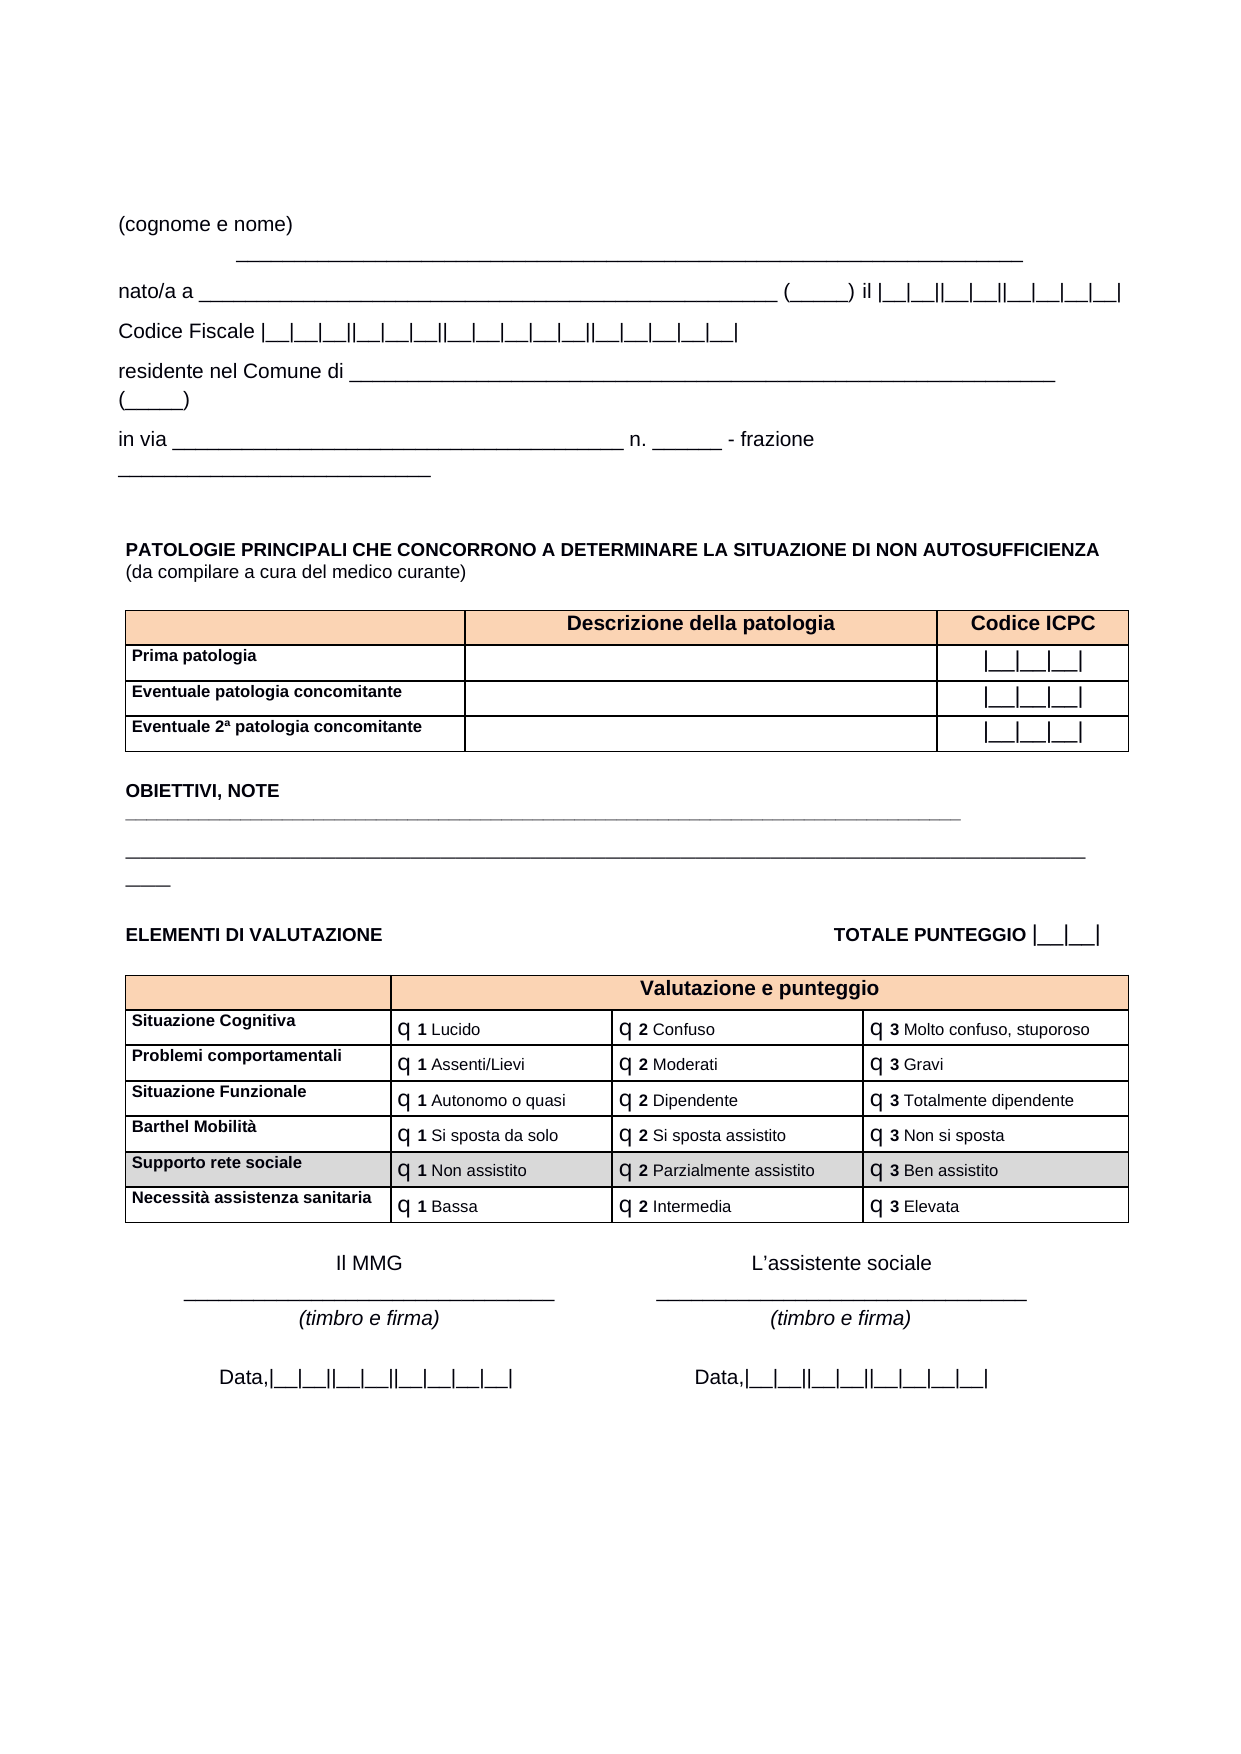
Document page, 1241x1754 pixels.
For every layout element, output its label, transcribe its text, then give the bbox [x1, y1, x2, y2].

table_cell q 1 Non assistito [392, 1153, 611, 1186]
table_cell Problemi comportamentali [126, 1046, 390, 1080]
text Il MMG L’assistente sociale [118, 1251, 1122, 1274]
table_cell q 1 Assenti/Lievi [392, 1046, 611, 1080]
table_cell [466, 646, 936, 680]
table_cell |__|__|__| [938, 646, 1128, 680]
table_cell q 3 Molto confuso, stuporoso [864, 1011, 1128, 1044]
table_cell q 3 Ben assistito [864, 1153, 1128, 1186]
table_cell Barthel Mobilità [126, 1117, 390, 1151]
table_cell Situazione Funzionale [126, 1082, 390, 1115]
table_header Codice ICPC [938, 611, 1128, 644]
table_header Descrizione della patologia [466, 611, 936, 644]
text Data,|__|__||__|__||__|__|__|__| Data,|__|__||__|__||__|__|__|__| [118, 1365, 1122, 1389]
table_cell q 2 Si sposta assistito [613, 1117, 862, 1151]
table_header ELEMENTI DI VALUTAZIONE TOTALE PUNTEGGIO |__|__| [118, 920, 1137, 1222]
table_cell |__|__|__| [938, 717, 1128, 751]
table_header OBIETTIVI, NOTE ________________________________________________________________________________ ___________________________________________________________________ [118, 780, 1106, 892]
text nato/a a __________________________________________________ (_____) il |__|__||__|__||__|__|__|__| [118, 279, 1122, 303]
table_cell Necessità assistenza sanitaria [126, 1188, 390, 1222]
table_cell q 2 Parzialmente assistito [613, 1153, 862, 1186]
table_cell q 1 Bassa [392, 1188, 611, 1222]
table_header Valutazione e punteggio [392, 976, 1128, 1009]
table_cell Supporto rete sociale [126, 1153, 390, 1186]
table_cell q 1 Lucido [392, 1011, 611, 1044]
table_header [126, 611, 464, 644]
table_cell q 3 Elevata [864, 1188, 1128, 1222]
table_header [126, 976, 390, 1009]
table_cell [466, 717, 936, 751]
table_cell q 3 Gravi [864, 1046, 1128, 1080]
table_cell Eventuale patologia concomitante [126, 682, 464, 715]
table_cell |__|__|__| [938, 682, 1128, 715]
table_cell Situazione Cognitiva [126, 1011, 390, 1044]
text residente nel Comune di _____________________________________________________________ (_____) [118, 359, 1122, 411]
table_cell q 3 Totalmente dipendente [864, 1082, 1128, 1115]
table_cell q 1 Autonomo o quasi [392, 1082, 611, 1115]
table_cell q 3 Non si sposta [864, 1117, 1128, 1151]
text in via _______________________________________ n. ______ - frazione ___________________________ [118, 427, 1122, 478]
table_cell q 1 Si sposta da solo [392, 1117, 611, 1151]
table_cell q 2 Confuso [613, 1011, 862, 1044]
table_cell Prima patologia [126, 646, 464, 680]
text Codice Fiscale |__|__|__||__|__|__||__|__|__|__|__||__|__|__|__|__| [118, 319, 1122, 343]
text (timbro e firma) (timbro e firma) [118, 1306, 1122, 1329]
table_header PATOLOGIE PRINCIPALI CHE CONCORRONO A DETERMINARE LA SITUAZIONE DI NON AUTOSUFFICIENZA (da compilare a cura del medico curante) [118, 526, 1137, 752]
table_cell q 2 Intermedia [613, 1188, 862, 1222]
table_cell q 2 Dipendente [613, 1082, 862, 1115]
table_cell q 2 Moderati [613, 1046, 862, 1080]
table_cell Eventuale 2ª patologia concomitante [126, 717, 464, 751]
table_cell [466, 682, 936, 715]
text (cognome e nome) ____________________________________________________________________ [118, 212, 1122, 263]
text ________________________________ ________________________________ [118, 1278, 1122, 1302]
